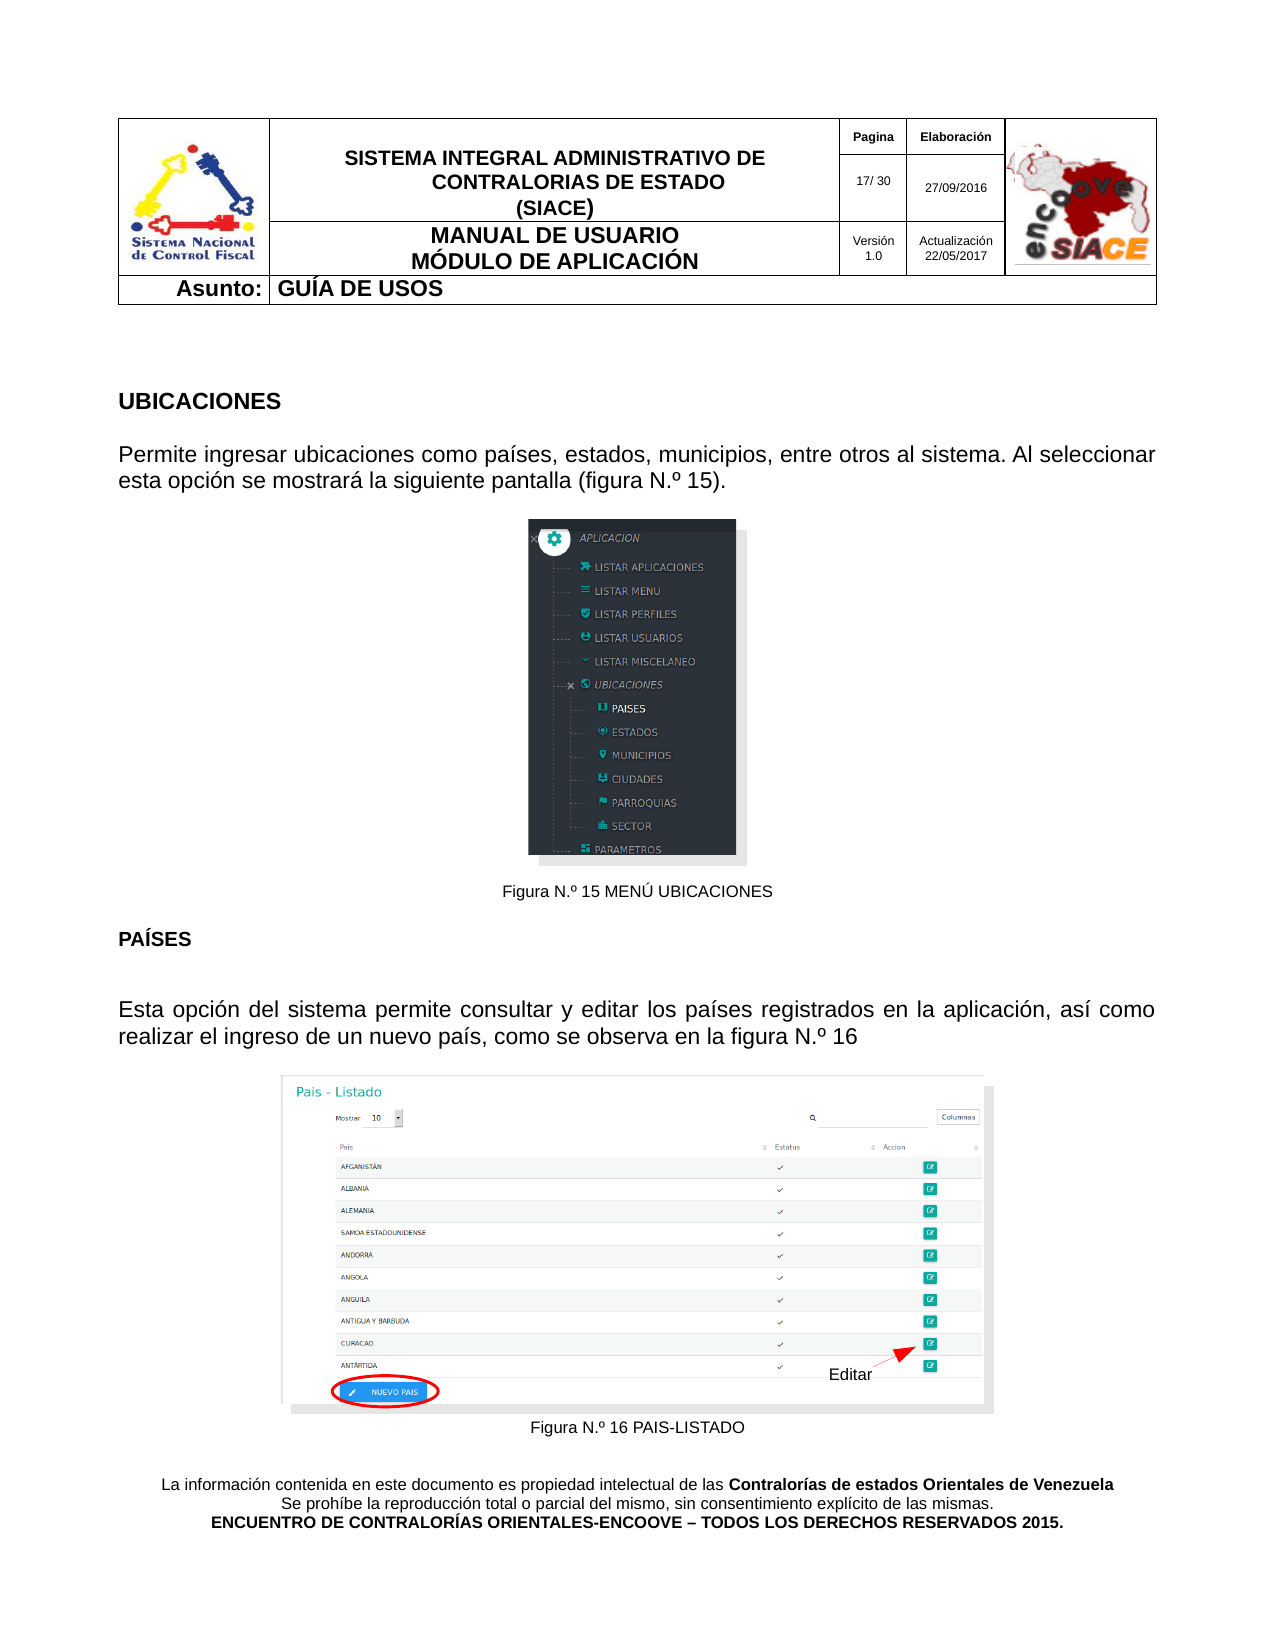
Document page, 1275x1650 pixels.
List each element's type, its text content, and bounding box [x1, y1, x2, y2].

subtitle PAÍSES [118, 927, 1157, 950]
text Figura N.º 15 MENÚ UBICACIONES [118, 881, 1157, 901]
picture [334, 1378, 436, 1404]
picture [121, 140, 267, 266]
picture [280, 1075, 984, 1404]
text Permite ingresar ubicaciones como países, estados, municipios, entre otros al sistema. Al seleccionar esta opción se mostrará la siguiente pantalla (figura N.º 15). [118, 441, 1157, 493]
picture [1006, 140, 1151, 266]
text Esta opción del sistema permite consultar y editar los países registrados en la aplicación, así como realizar el ingreso de un nuevo país, como se observa en la figura N.º 16 [118, 996, 1157, 1049]
text Figura N.º 16 PAIS-LISTADO [118, 1418, 1157, 1437]
subtitle UBICACIONES [118, 387, 1157, 414]
